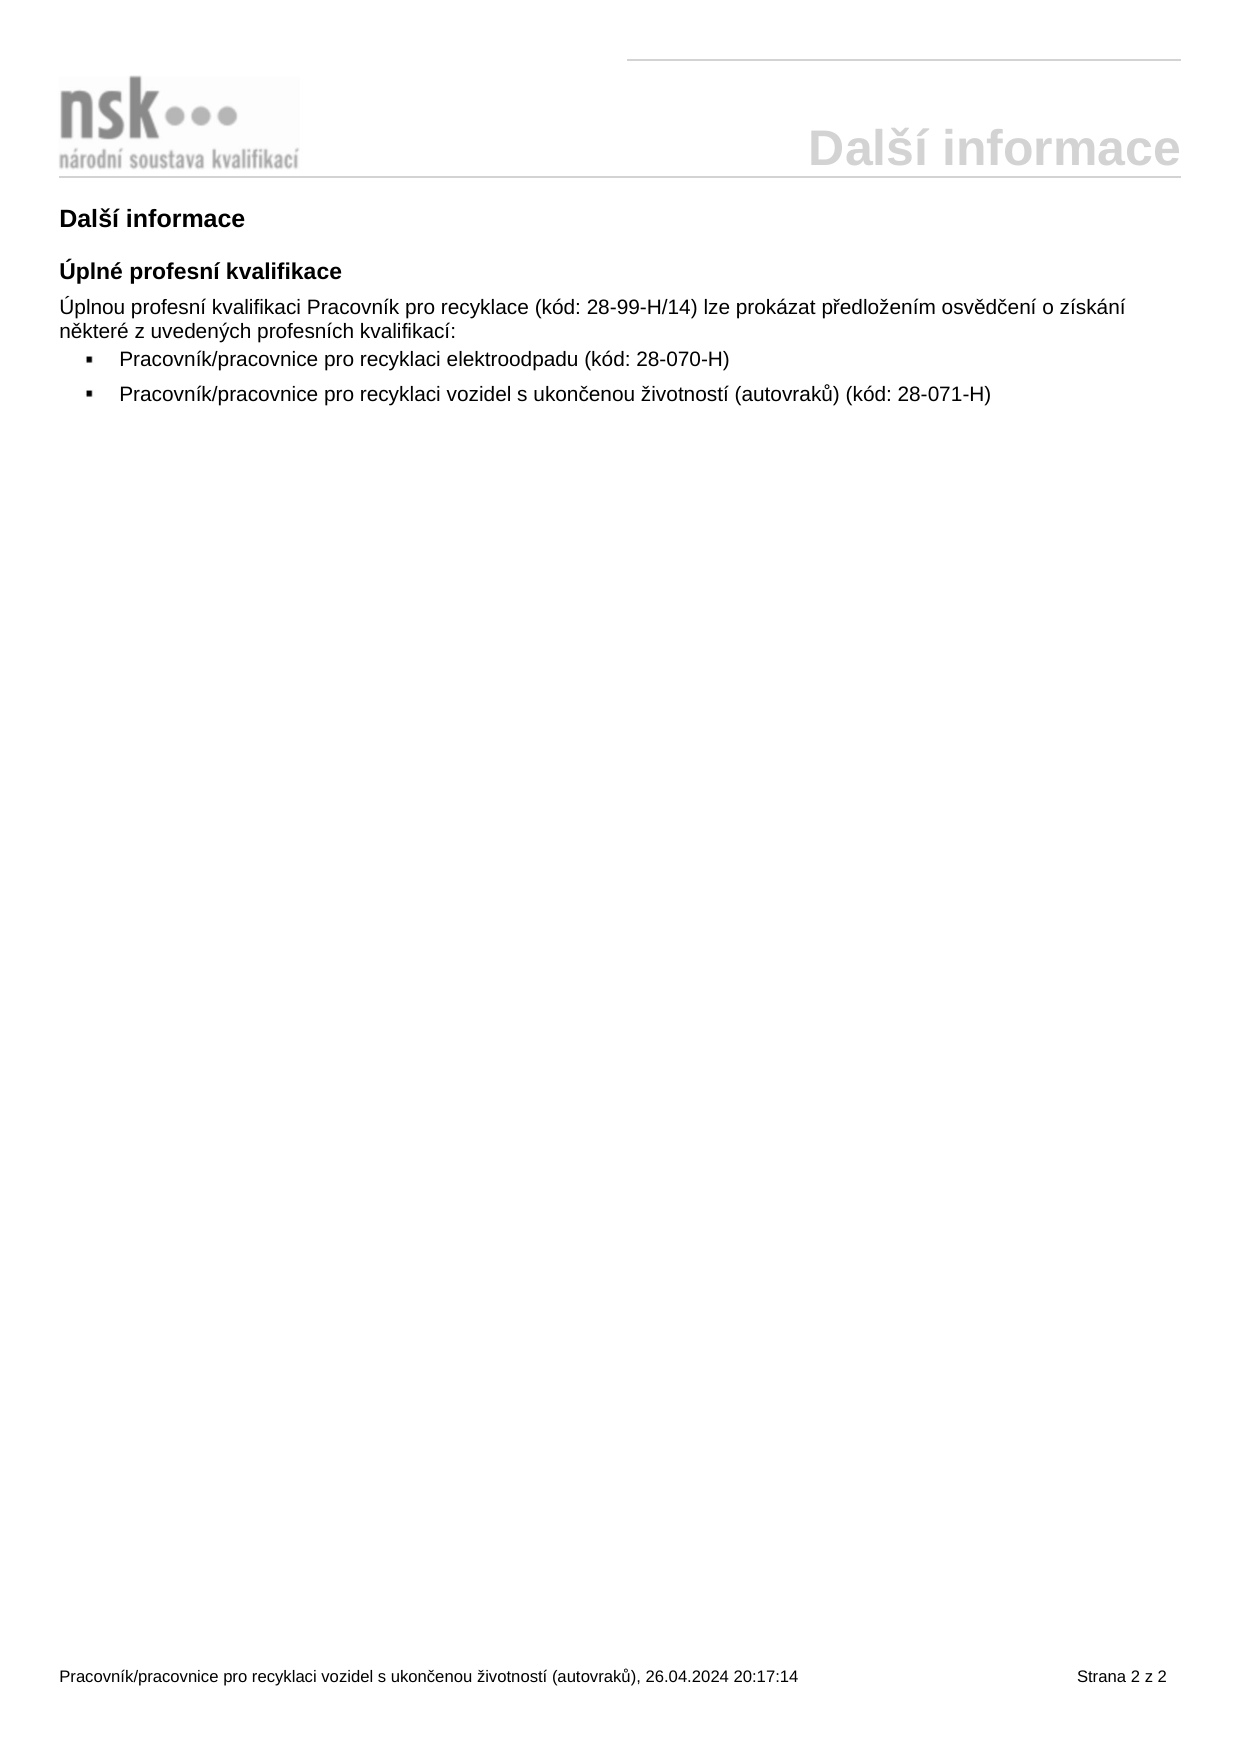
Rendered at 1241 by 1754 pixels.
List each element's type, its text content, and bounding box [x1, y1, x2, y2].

table_cell [482, 236, 619, 248]
table_cell Strana 2 z 2 [861, 1658, 1167, 1694]
table_cell [620, 59, 627, 170]
table_cell [59, 406, 119, 438]
table_cell [119, 373, 482, 382]
table_cell [59, 1039, 119, 1338]
picture [58, 59, 620, 171]
table_cell [119, 236, 482, 248]
table_cell [619, 170, 627, 176]
table_cell [482, 739, 619, 1038]
table_cell [627, 343, 861, 347]
table_cell Pracovník/pracovnice pro recyklaci elektroodpadu (kód: 28-070-H) [119, 347, 1181, 373]
table_cell [482, 171, 619, 176]
table_cell [59, 178, 1181, 194]
table_cell [119, 343, 482, 347]
table_cell [627, 439, 861, 738]
table_cell [482, 406, 619, 438]
table_cell [627, 373, 861, 382]
table_cell [861, 439, 1167, 738]
table_cell Další informace [59, 200, 1181, 236]
table_cell [482, 343, 619, 347]
table_cell [1167, 1658, 1181, 1694]
table_cell [1167, 739, 1181, 1038]
table_cell Pracovník/pracovnice pro recyklaci vozidel s ukončenou životností (autovraků) (kód: 28-071-H) [119, 382, 1181, 406]
table_cell [627, 739, 861, 1038]
table_cell [619, 1339, 627, 1499]
table_cell [861, 343, 1167, 347]
table_cell [59, 236, 119, 248]
table_cell [119, 739, 482, 1038]
table_cell [627, 1039, 861, 1338]
table_cell [1167, 406, 1181, 438]
table_cell Úplnou profesní kvalifikaci Pracovník pro recyklace (kód: 28-99-H/14) lze prokázat předložením osvědčení o získání některé z uvedených profesních kvalifikací: [59, 295, 1181, 343]
table_cell [59, 343, 119, 347]
table_cell [119, 406, 482, 438]
picture [59, 381, 119, 406]
table_cell [861, 236, 1167, 248]
table_cell Další informace [627, 61, 1181, 176]
table_cell [482, 373, 619, 382]
table_cell [861, 373, 1167, 382]
table_cell [59, 439, 119, 738]
table_cell [59, 1339, 119, 1499]
table_cell [59, 1499, 119, 1658]
table_cell [1167, 373, 1181, 382]
table_cell [482, 439, 619, 738]
table_cell Úplné profesní kvalifikace [59, 248, 1181, 295]
table_cell [1167, 1039, 1181, 1338]
table_cell [482, 1039, 619, 1338]
table_cell [861, 1339, 1167, 1499]
table_cell [619, 373, 627, 382]
table_cell [59, 194, 119, 200]
table_cell [119, 171, 482, 176]
table_cell [119, 194, 482, 200]
table_cell [619, 1039, 627, 1338]
table_cell [861, 1499, 1167, 1658]
table_cell [119, 1339, 482, 1499]
table_cell [627, 1499, 861, 1658]
table_cell [1167, 1339, 1181, 1499]
table_cell [619, 439, 627, 738]
table_cell [59, 373, 119, 381]
table_cell [627, 194, 861, 200]
table_cell [619, 194, 627, 200]
table_cell [1167, 1499, 1181, 1658]
table_cell [482, 1339, 619, 1499]
table_cell [1167, 343, 1181, 347]
table_cell [1167, 194, 1181, 200]
table_cell [59, 739, 119, 1038]
table_cell [619, 406, 627, 438]
table_cell [119, 1499, 482, 1658]
table_cell [627, 1339, 861, 1499]
table_cell [861, 406, 1167, 438]
table_cell [619, 739, 627, 1038]
table_cell [627, 406, 861, 438]
table_cell [861, 1039, 1167, 1338]
table_cell [619, 1499, 627, 1658]
table_cell Pracovník/pracovnice pro recyklaci vozidel s ukončenou životností (autovraků), 26.04.2024 20:17:14 [59, 1658, 861, 1694]
table_cell [619, 236, 627, 248]
table_cell [1167, 439, 1181, 738]
table_cell [1167, 236, 1181, 248]
table_cell [861, 194, 1167, 200]
picture [59, 347, 119, 372]
table_cell [119, 1039, 482, 1338]
table_cell [482, 1499, 619, 1658]
table_cell [119, 439, 482, 738]
table_cell [627, 236, 861, 248]
table_cell [482, 194, 619, 200]
table_cell [861, 739, 1167, 1038]
table_cell [59, 171, 119, 176]
